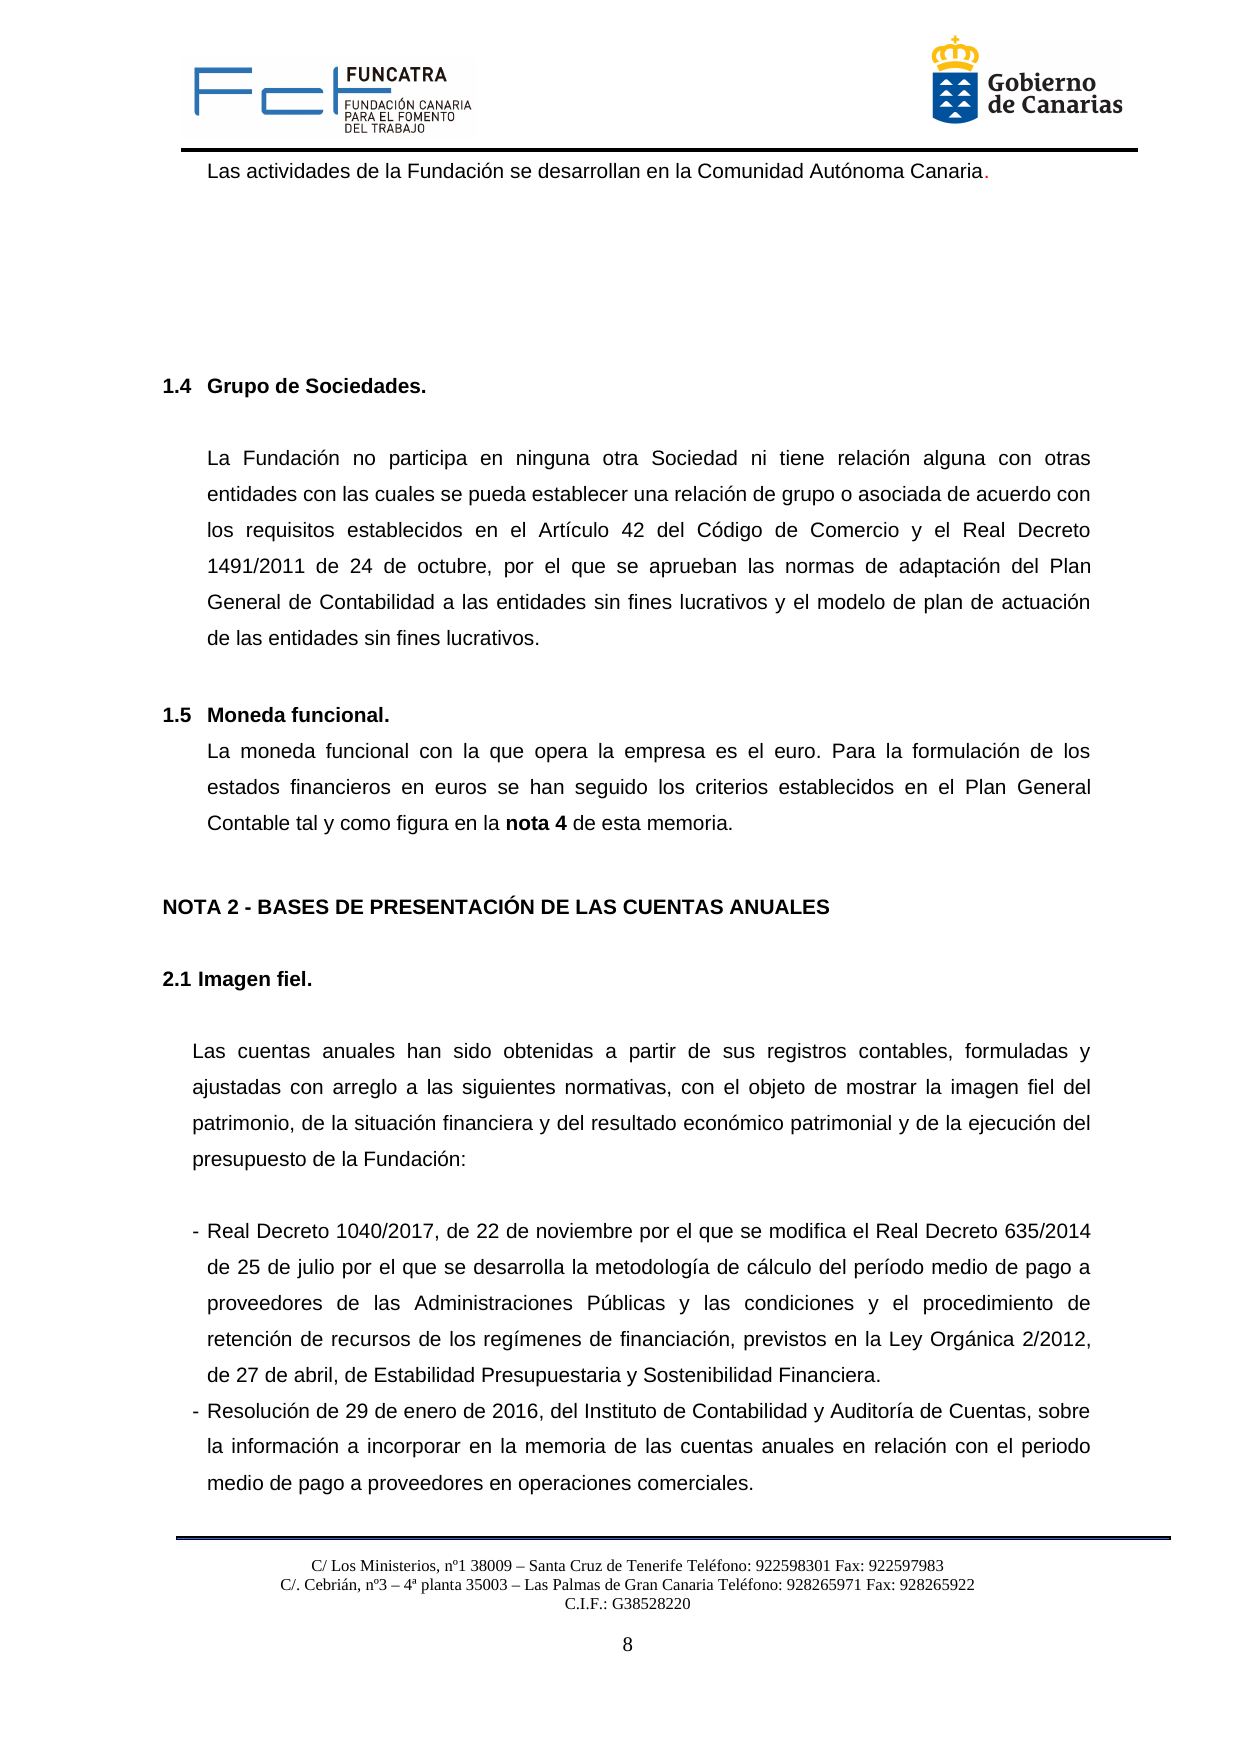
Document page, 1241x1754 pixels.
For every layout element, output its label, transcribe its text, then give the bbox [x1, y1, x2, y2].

picture [180, 57, 477, 138]
text La moneda funcional con la que opera la empresa es el euro. Para la formulación de los estados financieros en euros se han seguido los criterios establecidos en el Plan General Contable tal y como figura en la nota 4 de esta memoria. [207, 739, 1092, 835]
list Moneda funcional. [162, 703, 1092, 727]
text La Fundación no participa en ninguna otra Sociedad ni tiene relación alguna con otras entidades con las cuales se pueda establecer una relación de grupo o asociada de acuerdo con los requisitos establecidos en el Artículo 42 del Código de Comercio y el Real Decreto 1491/2011 de 24 de octubre, por el que se aprueban las normas de adaptación del Plan General de Contabilidad a las entidades sin fines lucrativos y el modelo de plan de actuación de las entidades sin fines lucrativos. [207, 446, 1092, 650]
picture [931, 35, 1123, 124]
list Grupo de Sociedades. [162, 374, 1092, 398]
text Las actividades de la Fundación se desarrollan en la Comunidad Autónoma Canaria. [207, 159, 1092, 183]
list Resolución de 29 de enero de 2016, del Instituto de Contabilidad y Auditoría de Cuentas, sobre la información a incorporar en la memoria de las cuentas anuales en relación con el periodo medio de pago a proveedores en operaciones comerciales. [192, 1398, 1092, 1494]
list Imagen fiel. [162, 967, 1092, 991]
list Real Decreto 1040/2017, de 22 de noviembre por el que se modifica el Real Decreto 635/2014 de 25 de julio por el que se desarrolla la metodología de cálculo del período medio de pago a proveedores de las Administraciones Públicas y las condiciones y el procedimiento de retención de recursos de los regímenes de financiación, previstos en la Ley Orgánica 2/2012, de 27 de abril, de Estabilidad Presupuestaria y Sostenibilidad Financiera. [192, 1219, 1092, 1386]
text NOTA 2 - BASES DE PRESENTACIÓN DE LAS CUENTAS ANUALES [162, 895, 1092, 919]
text Las cuentas anuales han sido obtenidas a partir de sus registros contables, formuladas y ajustadas con arreglo a las siguientes normativas, con el objeto de mostrar la imagen fiel del patrimonio, de la situación financiera y del resultado económico patrimonial y de la ejecución del presupuesto de la Fundación: [192, 1039, 1092, 1171]
